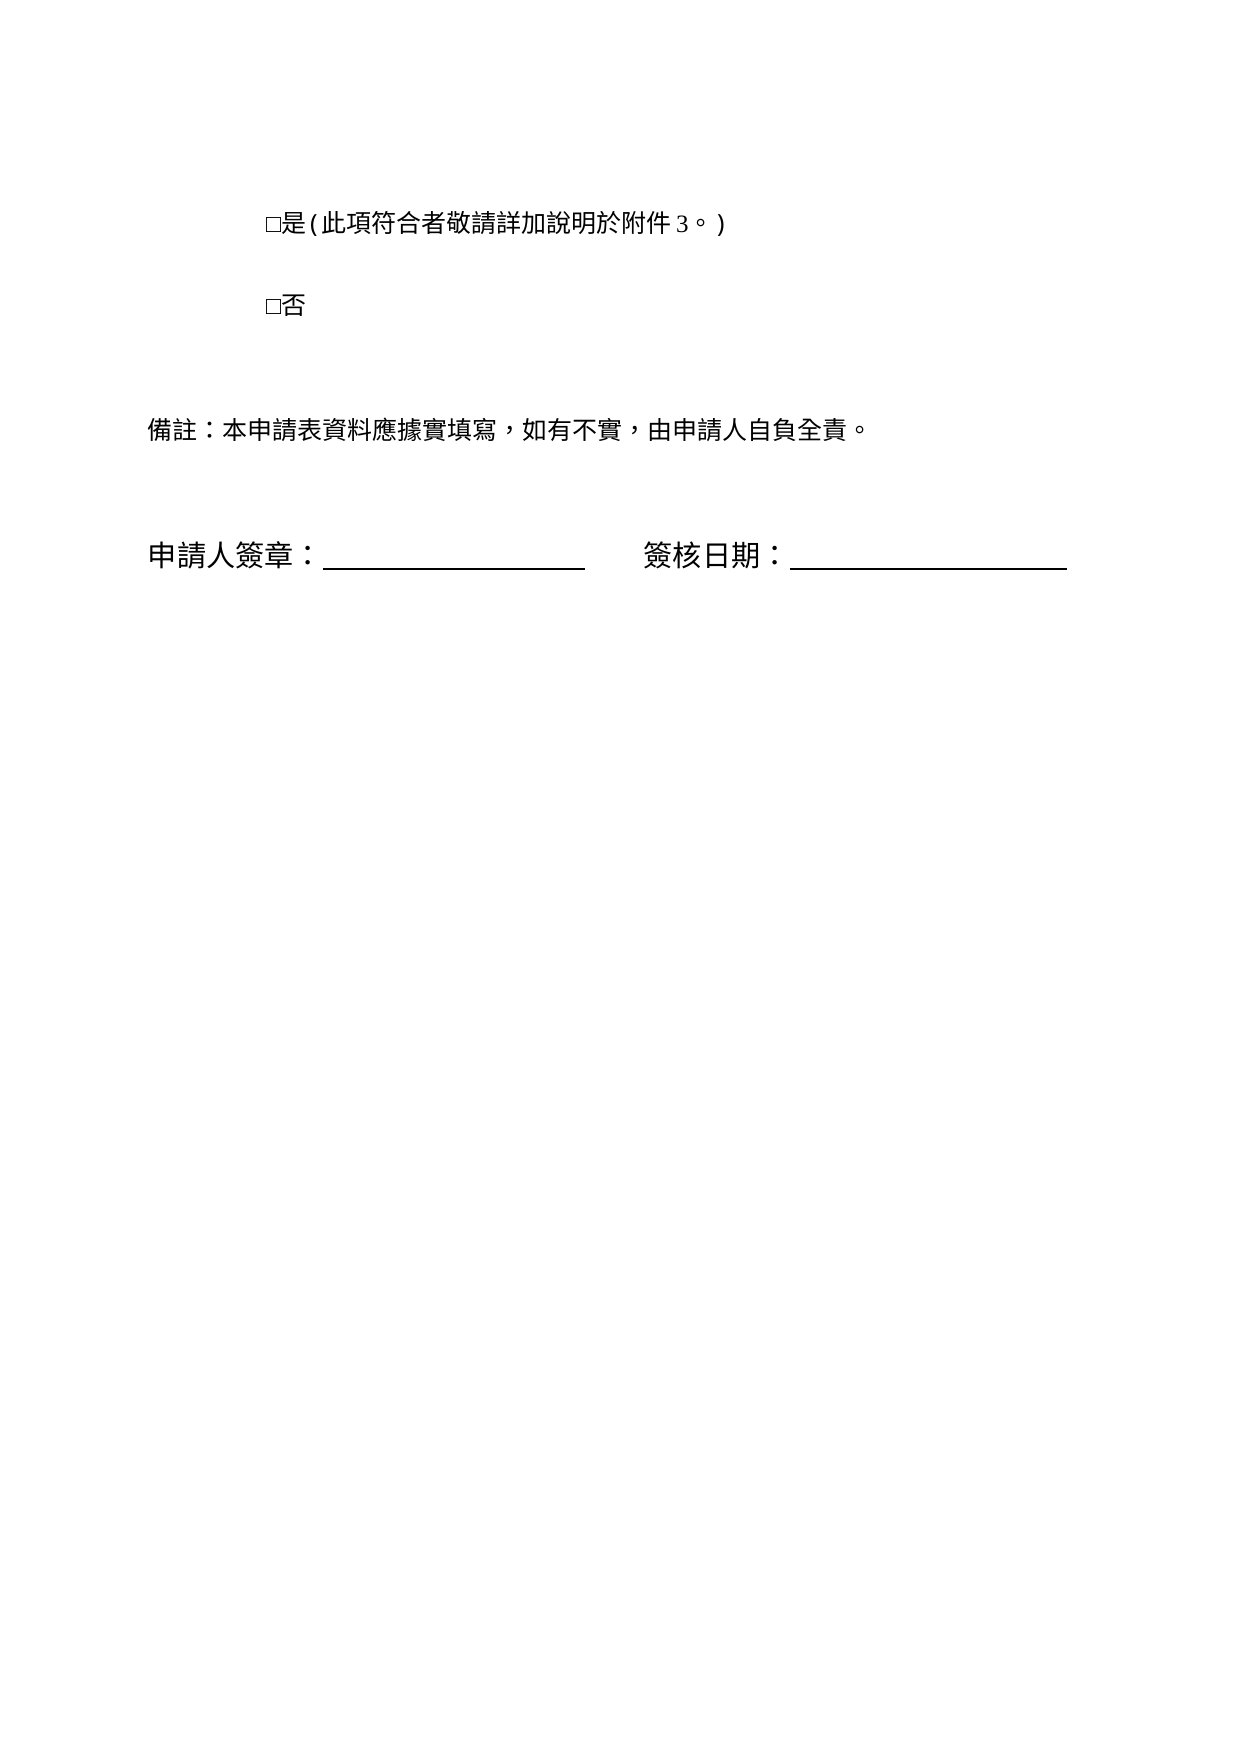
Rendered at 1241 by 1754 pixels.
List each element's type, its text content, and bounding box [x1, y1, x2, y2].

text 申請人簽章： 簽核日期： [148, 512, 1092, 574]
text □否 [266, 262, 1092, 324]
text □是(此項符合者敬請詳加說明於附件3。) [266, 180, 1092, 243]
text 備註：本申請表資料應據實填寫，如有不實，由申請人自負全責。 [148, 387, 1092, 449]
